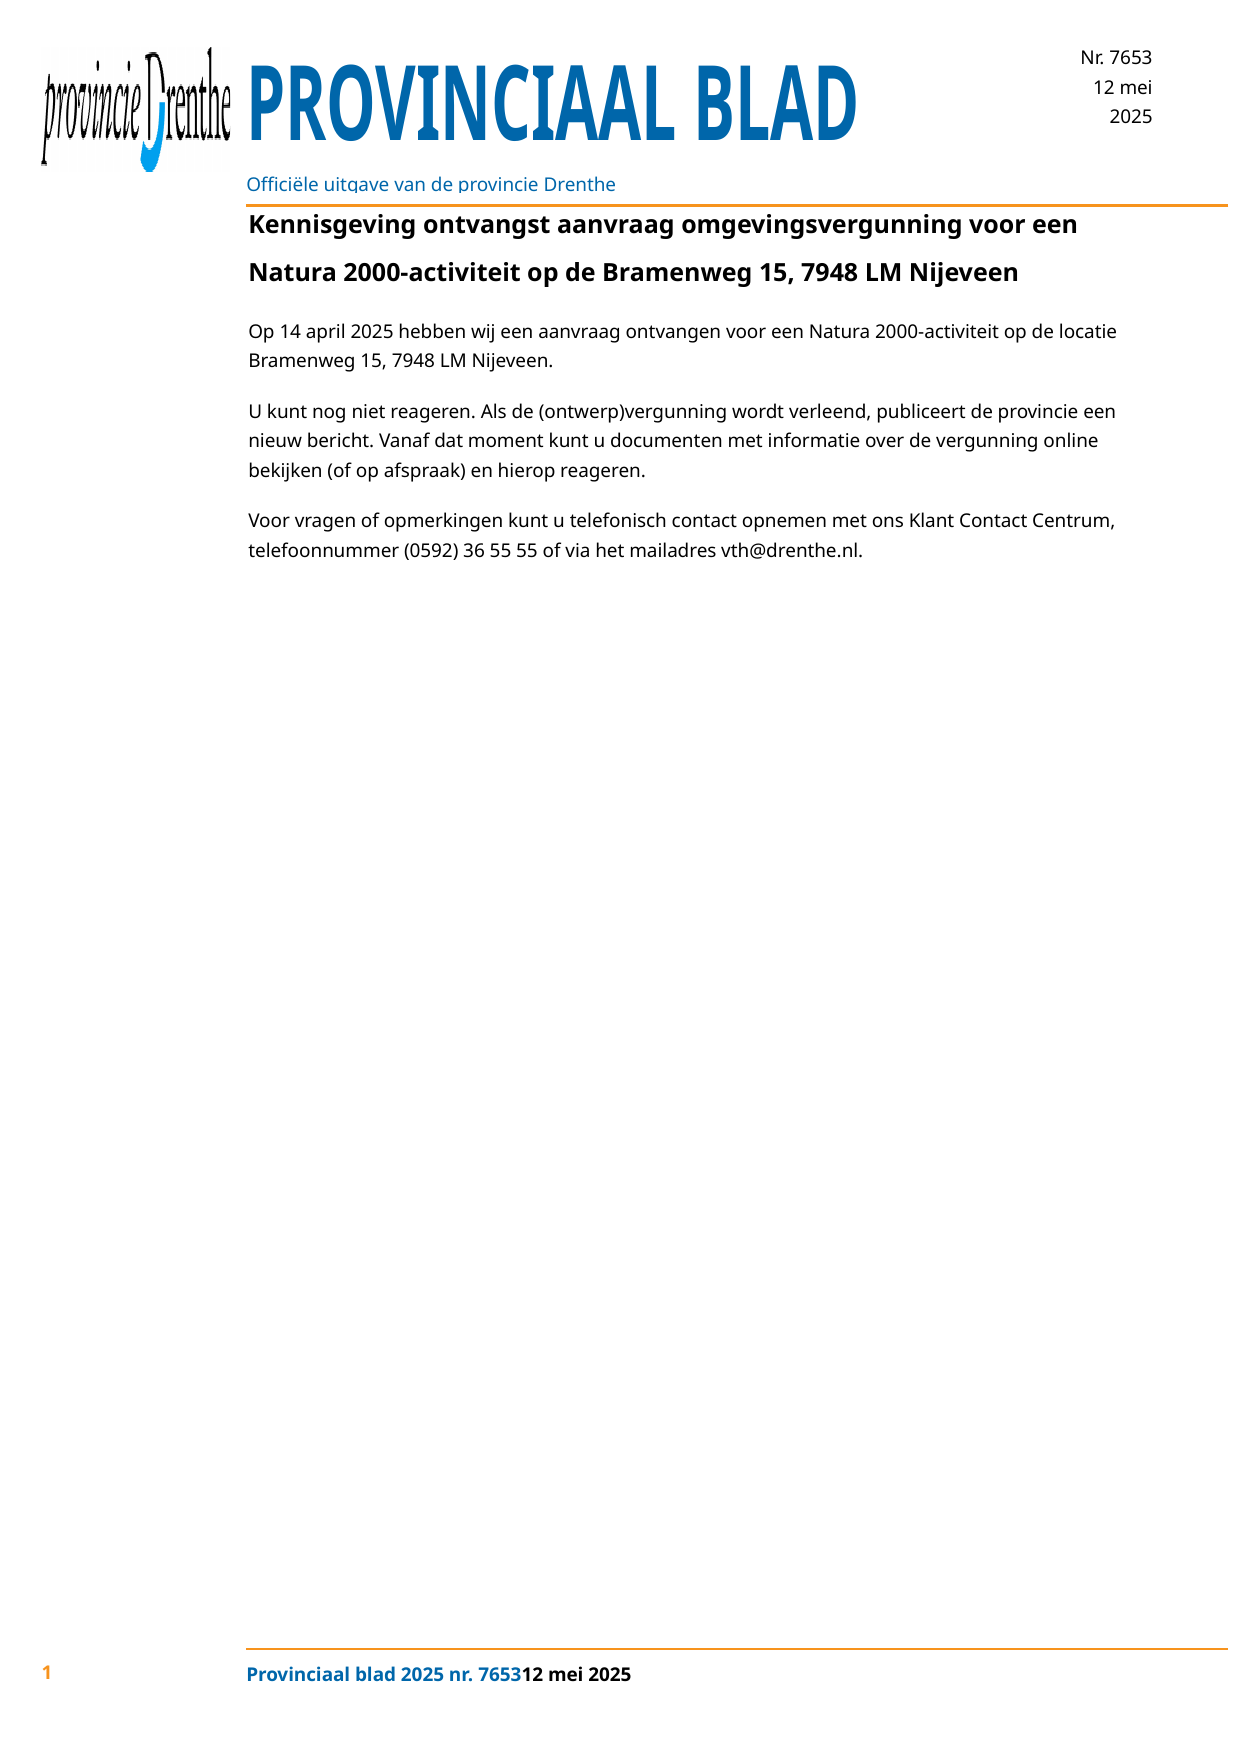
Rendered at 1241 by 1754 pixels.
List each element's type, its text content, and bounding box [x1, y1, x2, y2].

picture [41, 47, 231, 172]
text Voor vragen of opmerkingen kunt u telefonisch contact opnemen met ons Klant Contact Centrum, telefoonnummer (0592) 36 55 55 of via het mailadres vth@drenthe.nl. [248, 507, 1152, 563]
text Op 14 april 2025 hebben wij een aanvraag ontvangen voor een Natura 2000-activiteit op de locatie Bramenweg 15, 7948 LM Nijeveen. [248, 318, 1152, 373]
text Kennisgeving ontvangst aanvraag omgevingsvergunning voor een Natura 2000-activiteit op de Bramenweg 15, 7948 LM Nijeveen [248, 207, 1152, 288]
text U kunt nog niet reageren. Als de (ontwerp)vergunning wordt verleend, publiceert de provincie een nieuw bericht. Vanaf dat moment kunt u documenten met informatie over de vergunning online bekijken (of op afspraak) en hierop reageren. [248, 398, 1152, 483]
